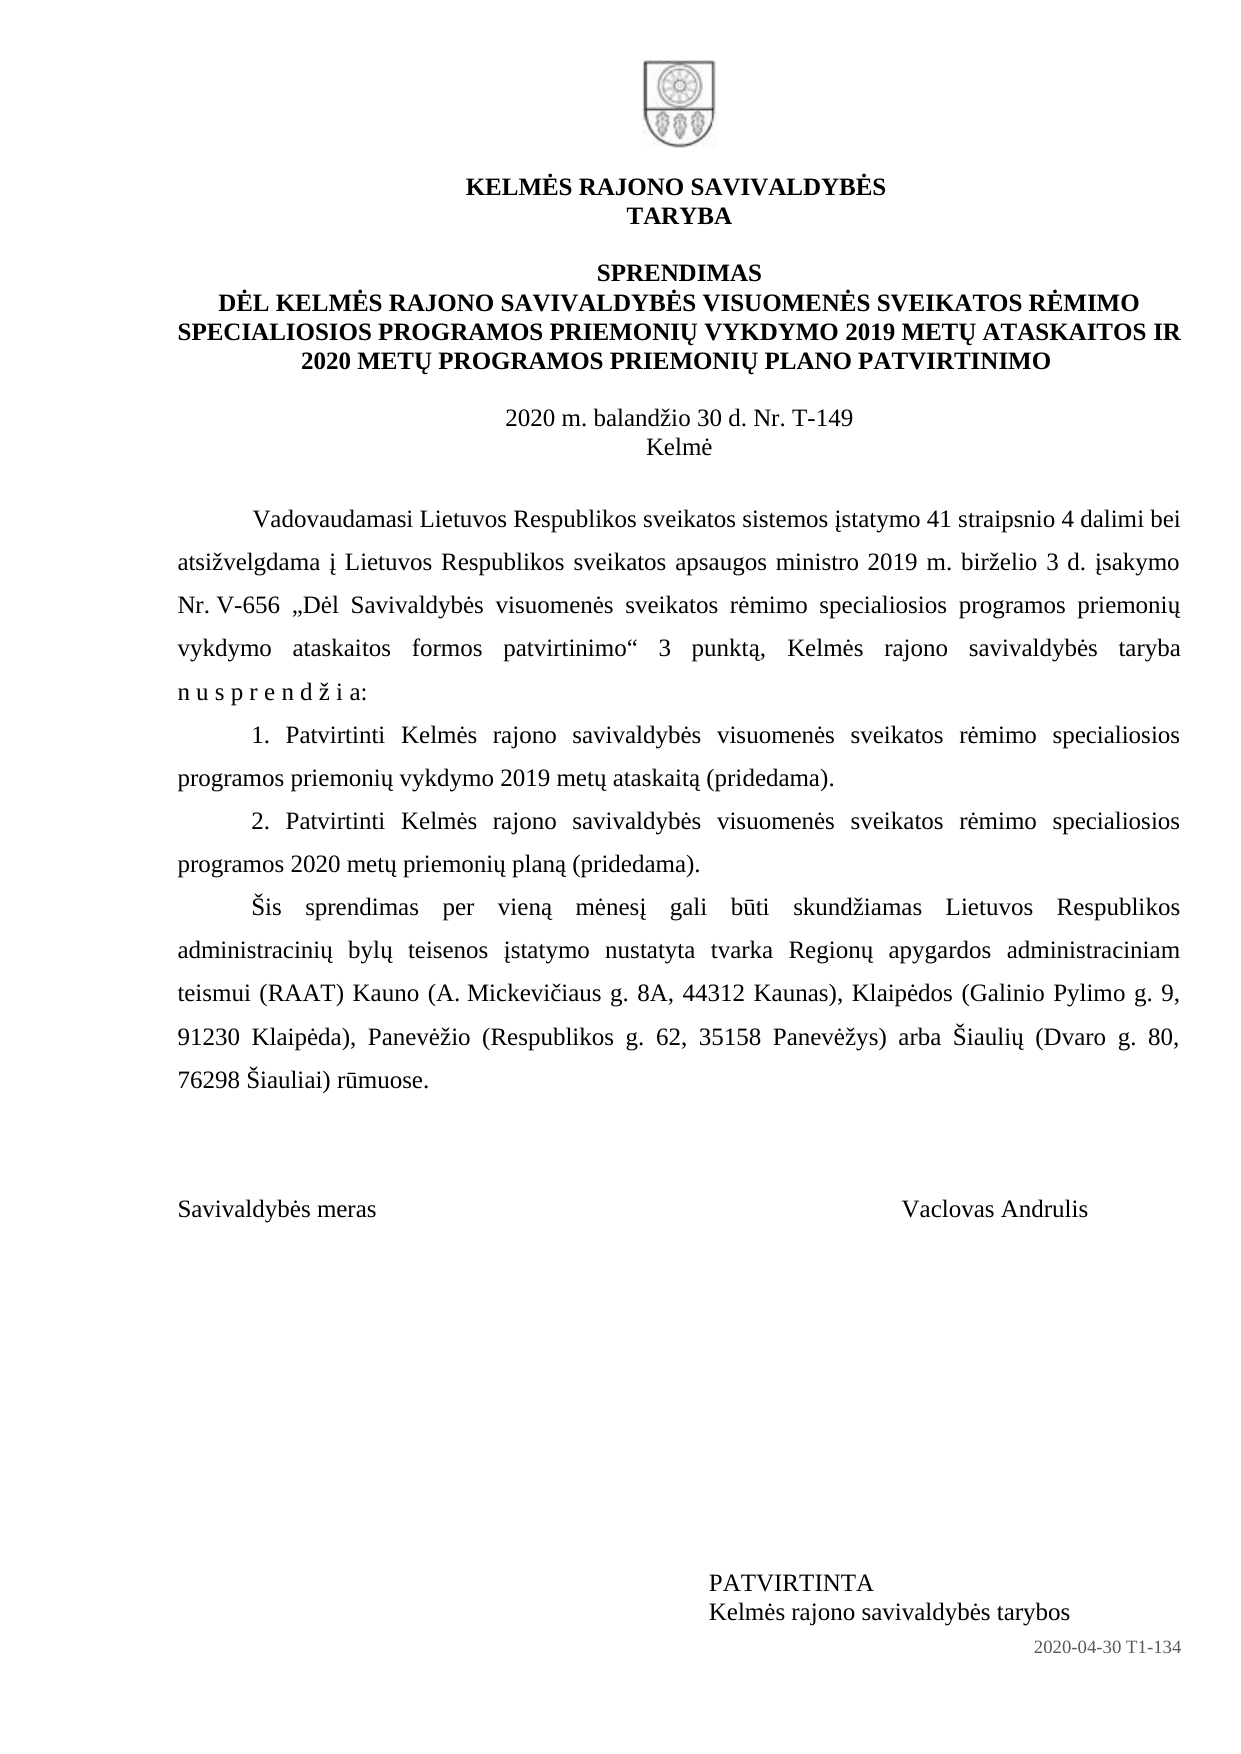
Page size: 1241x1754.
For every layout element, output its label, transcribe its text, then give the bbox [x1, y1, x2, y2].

text KELMĖS RAJONO SAVIVALDYBĖS [177, 172, 1181, 201]
text DĖL KELMĖS RAJONO SAVIVALDYBĖS VISUOMENĖS SVEIKATOS RĖMIMO SPECIALIOSIOS PROGRAMOS PRIEMONIŲ VYKDYMO 2019 METŲ ATASKAITOS IR 2020 METŲ PROGRAMOS PRIEMONIŲ PLANO PATVIRTINIMO [177, 288, 1181, 375]
text Vadovaudamasi Lietuvos Respublikos sveikatos sistemos įstatymo 41 straipsnio 4 dalimi bei atsižvelgdama į Lietuvos Respublikos sveikatos apsaugos ministro 2019 m. birželio 3 d. įsakymo Nr. V-656 „Dėl Savivaldybės visuomenės sveikatos rėmimo specialiosios programos priemonių vykdymo ataskaitos formos patvirtinimo“ 3 punktą, Kelmės rajono savivaldybės taryba nusprendžia: [177, 504, 1181, 705]
text Šis sprendimas per vieną mėnesį gali būti skundžiamas Lietuvos Respublikos administracinių bylų teisenos įstatymo nustatyta tvarka Regionų apygardos administraciniam teismui (RAAT) Kauno (A. Mickevičiaus g. 8A, 44312 Kaunas), Klaipėdos (Galinio Pylimo g. 9, 91230 Klaipėda), Panevėžio (Respublikos g. 62, 35158 Panevėžys) arba Šiaulių (Dvaro g. 80, 76298 Šiauliai) rūmuose. [177, 892, 1181, 1093]
text 1. Patvirtinti Kelmės rajono savivaldybės visuomenės sveikatos rėmimo specialiosios programos priemonių vykdymo 2019 metų ataskaitą (pridedama). [177, 720, 1181, 792]
text 2. Patvirtinti Kelmės rajono savivaldybės visuomenės sveikatos rėmimo specialiosios programos 2020 metų priemonių planą (pridedama). [177, 806, 1181, 878]
text Kelmės rajono savivaldybės tarybos [709, 1597, 1181, 1625]
text 2020 m. balandžio 30 d. Nr. T-149 [177, 403, 1181, 432]
text Savivaldybės meras Vaclovas Andrulis [177, 1194, 1181, 1223]
text TARYBA [177, 201, 1181, 230]
text SPRENDIMAS [177, 258, 1181, 287]
text Kelmė [177, 432, 1181, 461]
text PATVIRTINTA [709, 1568, 1181, 1597]
